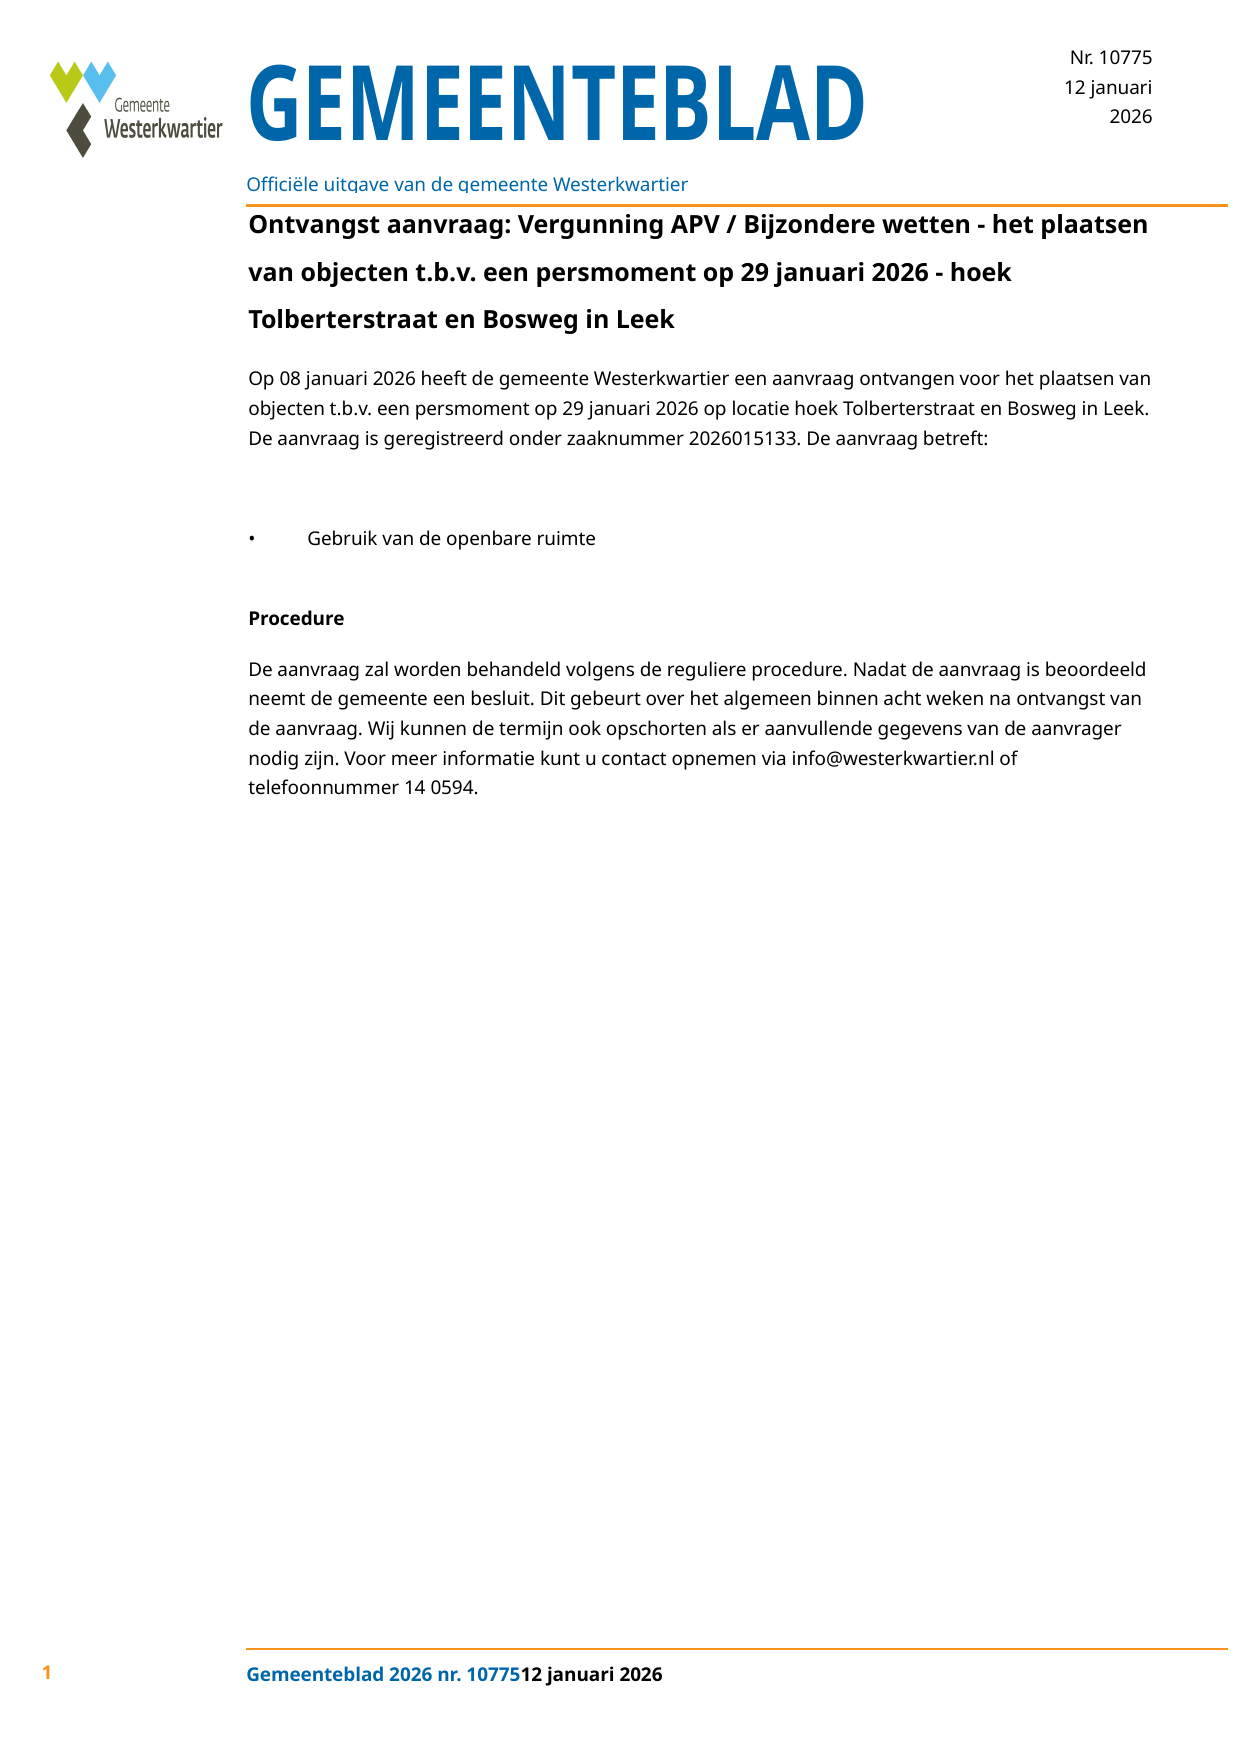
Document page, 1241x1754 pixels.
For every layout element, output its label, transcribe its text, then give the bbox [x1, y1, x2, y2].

picture [41, 47, 231, 172]
list Gebruik van de openbare ruimte [248, 526, 1152, 551]
text De aanvraag zal worden behandeld volgens de reguliere procedure. Nadat de aanvraag is beoordeeld neemt de gemeente een besluit. Dit gebeurt over het algemeen binnen acht weken na ontvangst van de aanvraag. Wij kunnen de termijn ook opschorten als er aanvullende gegevens van de aanvrager nodig zijn. Voor meer informatie kunt u contact opnemen via info@westerkwartier.nl of telefoonnummer 14 0594. [248, 656, 1152, 800]
text Procedure [248, 606, 1152, 631]
text Op 08 januari 2026 heeft de gemeente Westerkwartier een aanvraag ontvangen voor het plaatsen van objecten t.b.v. een persmoment op 29 januari 2026 op locatie hoek Tolberterstraat en Bosweg in Leek. De aanvraag is geregistreerd onder zaaknummer 2026015133. De aanvraag betreft: [248, 366, 1152, 450]
text Ontvangst aanvraag: Vergunning APV / Bijzondere wetten - het plaatsen van objecten t.b.v. een persmoment op 29 januari 2026 - hoek Tolberterstraat en Bosweg in Leek [248, 207, 1152, 336]
